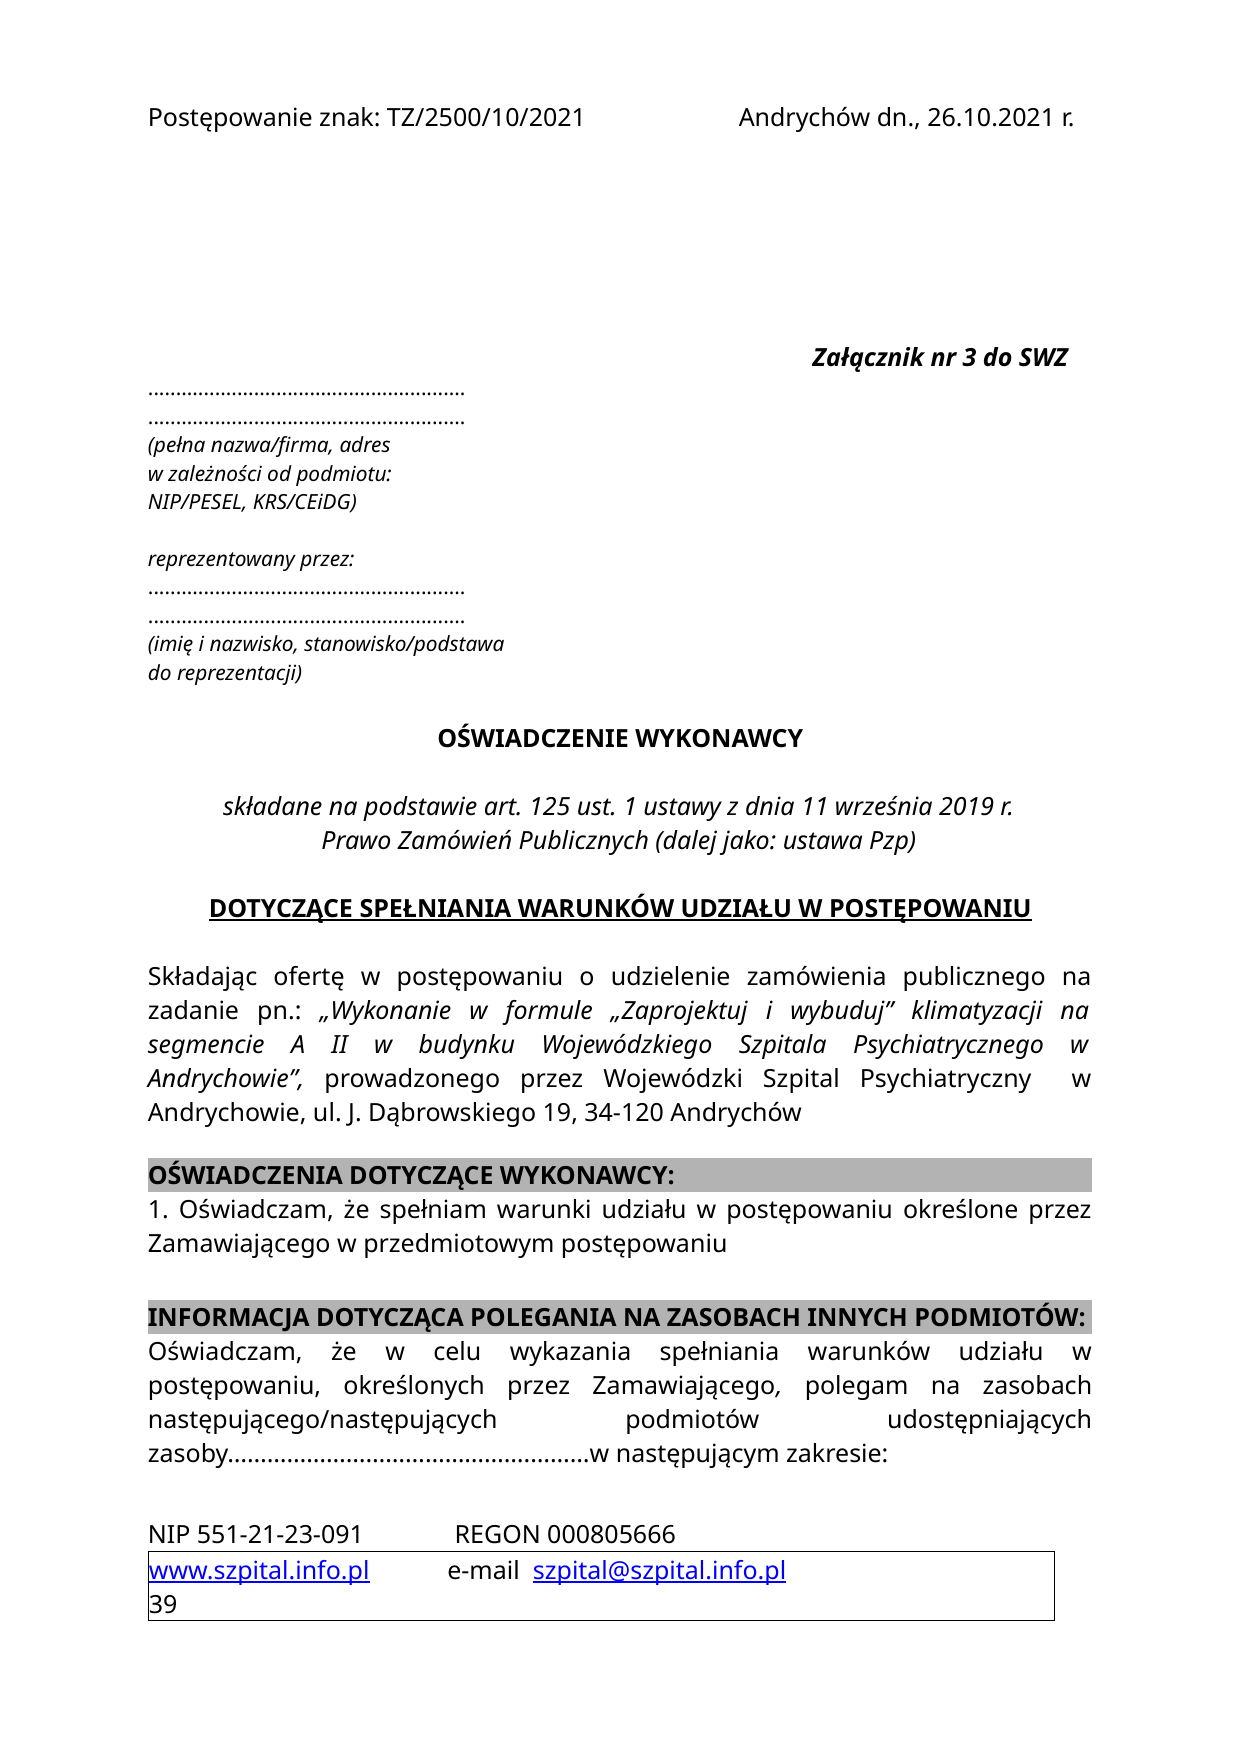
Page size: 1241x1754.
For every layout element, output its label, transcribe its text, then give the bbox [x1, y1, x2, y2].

text ......................................................... [148, 402, 1092, 430]
text składane na podstawie art. 125 ust. 1 ustawy z dnia 11 września 2019 r. [148, 788, 1092, 822]
text Składając ofertę w postępowaniu o udzielenie zamówienia publicznego na zadanie pn.: „Wykonanie w formule „Zaprojektuj i wybuduj” klimatyzacji na segmencie A II w budynku Wojewódzkiego Szpitala Psychiatrycznego w Andrychowie”, prowadzonego przez Wojewódzki Szpital Psychiatryczny w Andrychowie, ul. J. Dąbrowskiego 19, 34-120 Andrychów [148, 959, 1092, 1129]
text (imię i nazwisko, stanowisko/podstawa [148, 629, 1092, 658]
text 1. Oświadczam, że spełniam warunki udziału w postępowaniu określone przez Zamawiającego w przedmiotowym postępowaniu [148, 1192, 1092, 1260]
text INFORMACJA DOTYCZĄCA POLEGANIA NA ZASOBACH INNYCH PODMIOTÓW: [148, 1300, 1092, 1334]
text OŚWIADCZENIA DOTYCZĄCE WYKONAWCY: [148, 1158, 1092, 1192]
text do reprezentacji) [148, 658, 1092, 686]
text Oświadczam, że w celu wykazania spełniania warunków udziału w postępowaniu, określonych przez Zamawiającego, polegam na zasobach następującego/następujących podmiotów udostępniających zasoby……………………………………….………w następującym zakresie: [148, 1334, 1092, 1470]
text (pełna nazwa/firma, adres [148, 430, 1092, 459]
text reprezentowany przez: [148, 544, 1092, 572]
text OŚWIADCZENIE WYKONAWCY [148, 720, 1092, 754]
text ......................................................... [148, 373, 1092, 402]
text w zależności od podmiotu: [148, 459, 1092, 487]
text DOTYCZĄCE SPEŁNIANIA WARUNKÓW UDZIAŁU W POSTĘPOWANIU [148, 891, 1092, 925]
text Prawo Zamówień Publicznych (dalej jako: ustawa Pzp) [148, 822, 1092, 857]
text ......................................................... [148, 601, 1092, 629]
text NIP/PESEL, KRS/CEiDG) [148, 487, 1092, 516]
text ......................................................... [148, 572, 1092, 601]
text Załącznik nr 3 do SWZ [812, 339, 1092, 373]
